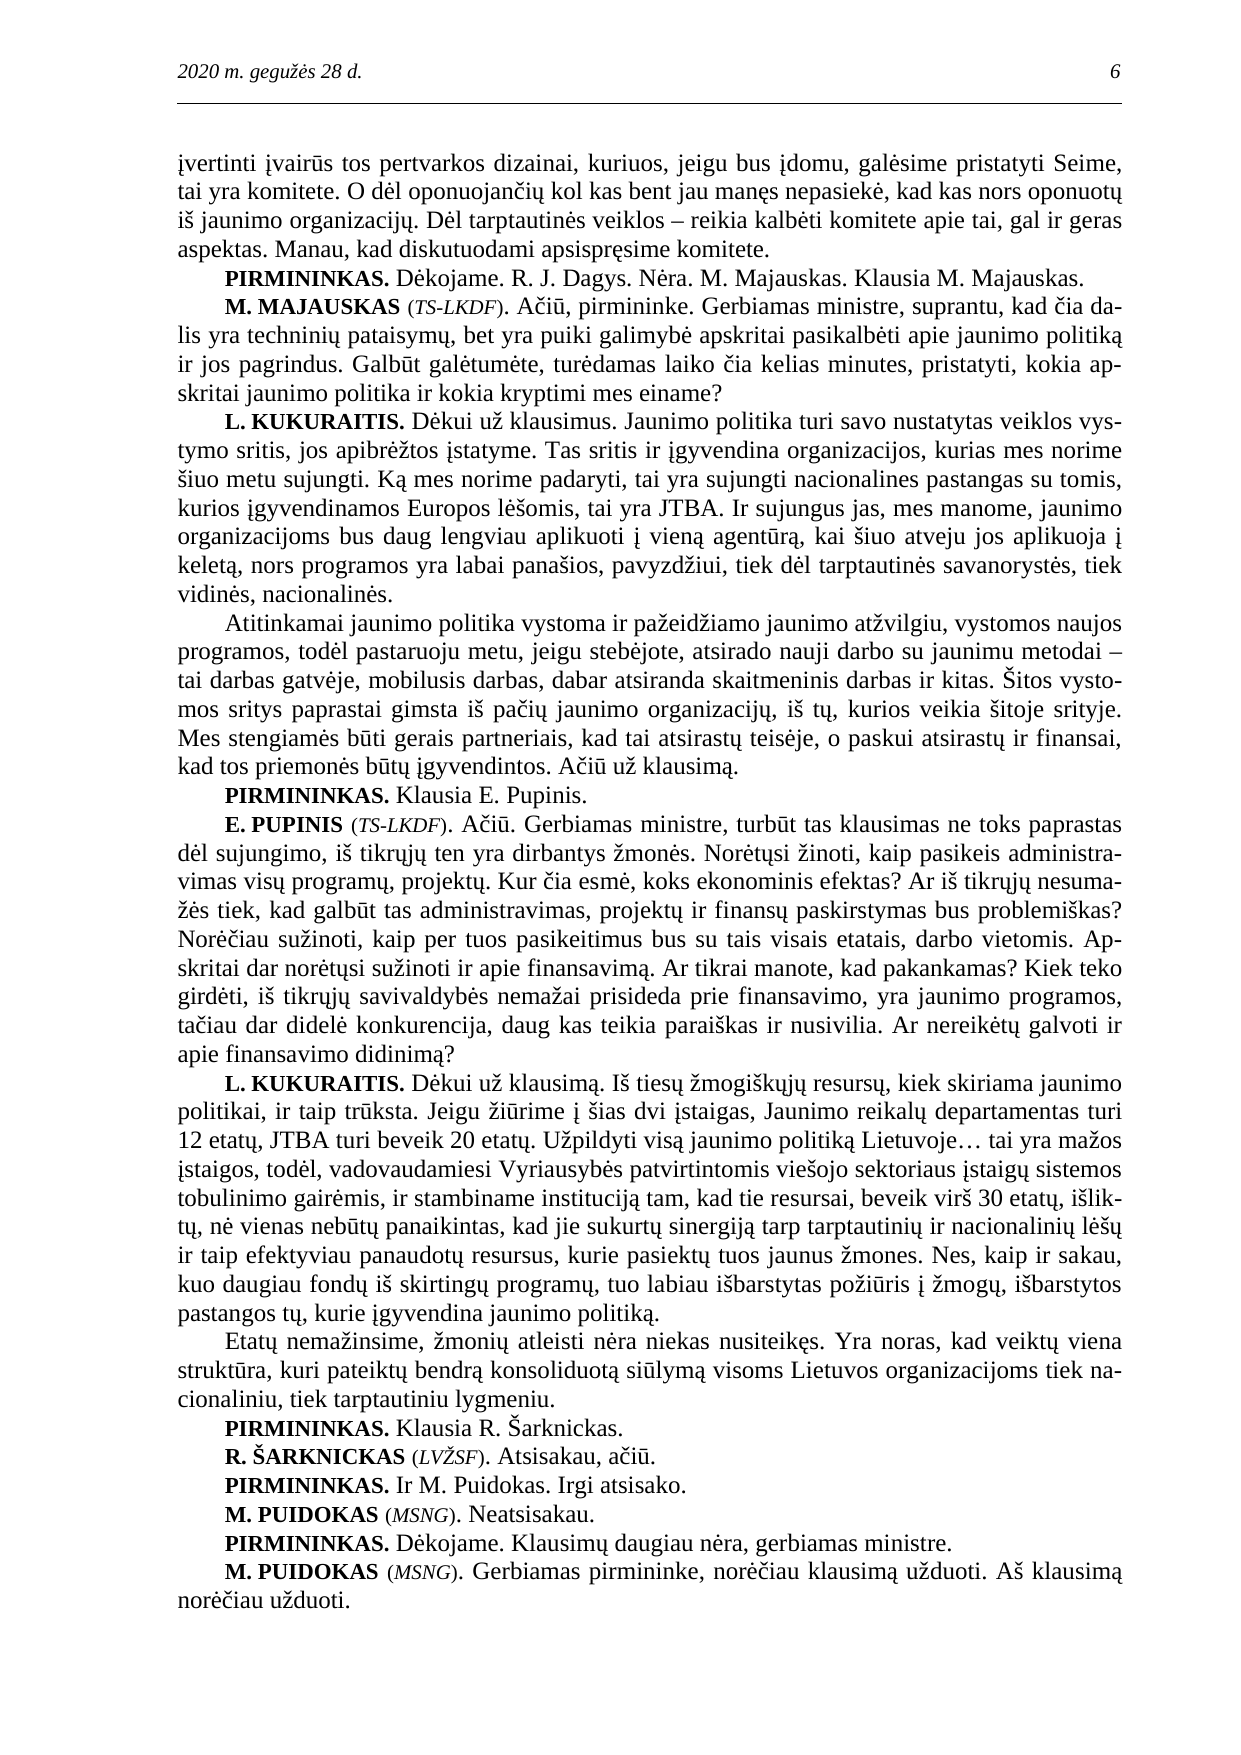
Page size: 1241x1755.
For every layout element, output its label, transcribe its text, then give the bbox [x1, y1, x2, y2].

text M. MAJAUSKAS (TS-LKDF). Ačiū, pir­mi­nin­ke. Ger­bia­mas mi­nist­re, su­pran­tu, kad čia da­lis yra tech­ni­nių pa­tai­sy­mų, bet yra pui­ki ga­li­my­bė ap­skri­tai pa­si­kal­bė­ti apie jau­ni­mo po­li­ti­ką ir jos pa­grin­dus. Gal­būt ga­lė­tu­mė­te, tu­rė­da­mas lai­ko čia ke­lias mi­nu­tes, pri­sta­ty­ti, ko­kia ap­skri­tai jau­ni­mo po­li­ti­ka ir ko­kia kryp­ti­mi mes ei­na­me? [177, 291, 1122, 406]
text PIRMININKAS. Dė­ko­ja­me. Klau­si­mų dau­giau nė­ra, ger­bia­mas mi­nist­re. [177, 1528, 1122, 1556]
text PIRMININKAS. Dė­ko­ja­me. R. J. Da­gys. Nė­ra. M. Ma­jaus­kas. Klau­sia M. Ma­jaus­kas. [177, 263, 1122, 291]
text PIRMININKAS. Klau­sia E. Pu­pi­nis. [177, 780, 1122, 809]
text E. PUPINIS (TS-LKDF). Ačiū. Ger­bia­mas mi­nist­re, tur­būt tas klau­si­mas ne toks pa­pras­tas dėl su­jun­gi­mo, iš tik­rų­jų ten yra dir­ban­tys žmo­nės. No­rė­tų­si ži­no­ti, kaip pa­si­keis ad­mi­nist­ra­vi­mas vi­sų pro­gra­mų, pro­jek­tų. Kur čia es­mė, koks eko­no­mi­nis efek­tas? Ar iš tik­rų­jų ne­su­ma­žės tiek, kad gal­būt tas ad­mi­nist­ra­vi­mas, pro­jek­tų ir fi­nan­sų pa­skirs­ty­mas bus pro­ble­miš­kas? No­rė­čiau su­ži­no­ti, kaip per tuos pa­si­kei­ti­mus bus su tais vi­sais eta­tais, dar­bo vie­to­mis. Ap­skri­tai dar no­rė­tų­si su­ži­no­ti ir apie fi­nan­sa­vi­mą. Ar tik­rai ma­no­te, kad pa­kan­ka­mas? Kiek te­ko gir­dė­ti, iš tik­rų­jų sa­vi­val­dy­bės ne­ma­žai pri­si­de­da prie fi­nan­sa­vi­mo, yra jau­ni­mo pro­gra­mos, ta­čiau dar di­de­lė kon­ku­ren­ci­ja, daug kas tei­kia pa­raiš­kas ir nu­si­vi­lia. Ar ne­rei­kė­tų gal­vo­ti ir apie fi­nan­sa­vi­mo di­di­ni­mą? [177, 809, 1122, 1068]
text PIRMININKAS. Klau­sia R. Šar­knic­kas. [177, 1413, 1122, 1441]
text Eta­tų ne­ma­žin­si­me, žmo­nių at­leis­ti nė­ra nie­kas nu­si­tei­kęs. Yra no­ras, kad veik­tų vie­na struk­tū­ra, ku­ri pa­teik­tų ben­drą kon­so­li­duo­tą siū­ly­mą vi­soms Lie­tu­vos or­ga­ni­za­ci­joms tiek na­cio­na­li­niu, tiek tarp­tau­ti­niu lyg­me­niu. [177, 1326, 1122, 1413]
text Ati­tin­ka­mai jau­ni­mo po­li­ti­ka vys­to­ma ir pa­žei­džia­mo jau­ni­mo at­žvil­giu, vys­to­mos nau­jos pro­gra­mos, to­dėl pas­ta­ruo­ju me­tu, jei­gu ste­bė­jo­te, at­si­ra­do nau­ji dar­bo su jau­ni­mu me­to­dai – tai dar­bas gat­vė­je, mo­bi­lu­sis dar­bas, da­bar at­si­ran­da skait­me­ni­nis dar­bas ir ki­tas. Ši­tos vys­to­mos sri­tys pa­pras­tai gims­ta iš pa­čių jau­ni­mo or­ga­ni­za­ci­jų, iš tų, ku­rios vei­kia ši­to­je sri­ty­je. Mes sten­gia­mės bū­ti ge­rais part­ne­riais, kad tai at­si­ras­tų tei­sė­je, o pas­kui at­si­ras­tų ir fi­nan­sai, kad tos prie­mo­nės bū­tų įgy­ven­din­tos. Ačiū už klau­si­mą. [177, 608, 1122, 780]
text L. KUKURAITIS. Dė­kui už klau­si­mą. Iš tie­sų žmo­giš­kų­jų re­sur­sų, kiek ski­ria­ma jau­ni­mo po­li­ti­kai, ir taip trūks­ta. Jei­gu žiū­ri­me į šias dvi įstai­gas, Jau­ni­mo rei­ka­lų de­par­ta­men­tas tu­ri 12 eta­tų, JTBA tu­ri be­veik 20 eta­tų. Už­pil­dy­ti vi­są jau­ni­mo po­li­ti­ką Lie­tu­vo­je… tai yra ma­žos įstai­gos, to­dėl, va­do­vau­da­mie­si Vy­riau­sy­bės pa­tvir­tin­to­mis vie­šo­jo sek­to­riaus įstai­gų sis­te­mos to­bu­li­ni­mo gai­rė­mis, ir stam­bi­na­me ins­ti­tu­ci­ją tam, kad tie re­sur­sai, be­veik virš 30 eta­tų, iš­lik­tų, nė vie­nas ne­bū­tų pa­nai­kin­tas, kad jie su­kur­tų si­ner­gi­ją tarp tarp­tau­ti­nių ir na­cio­na­li­nių lė­šų ir taip efek­ty­viau pa­nau­do­tų re­sur­sus, ku­rie pa­siek­tų tuos jau­nus žmo­nes. Nes, kaip ir sa­kau, kuo dau­giau fon­dų iš skir­tin­gų pro­gra­mų, tuo la­biau iš­bars­ty­tas po­žiū­ris į žmo­gų, iš­bars­ty­tos pa­stan­gos tų, ku­rie įgy­ven­di­na jau­ni­mo po­li­ti­ką. [177, 1068, 1122, 1326]
text L. KUKURAITIS. Dė­kui už klau­si­mus. Jau­ni­mo po­li­ti­ka tu­ri sa­vo nu­sta­ty­tas veik­los vys­ty­mo sri­tis, jos api­brėž­tos įsta­ty­me. Tas sri­tis ir įgy­ven­di­na or­ga­ni­za­ci­jos, ku­rias mes no­ri­me šiuo me­tu su­jung­ti. Ką mes no­ri­me pa­da­ry­ti, tai yra su­jung­ti na­cio­na­li­nes pa­stan­gas su to­mis, ku­rios įgy­ven­di­na­mos Eu­ro­pos lė­šo­mis, tai yra JTBA. Ir su­jun­gus jas, mes ma­no­me, jau­ni­mo or­ga­ni­za­ci­joms bus daug leng­viau ap­li­kuo­ti į vie­ną agen­tū­rą, kai šiuo at­ve­ju jos ap­li­kuo­ja į ke­le­tą, nors pro­gra­mos yra la­bai pa­na­šios, pa­vyz­džiui, tiek dėl tarp­tau­ti­nės sa­va­no­rys­tės, tiek vi­di­nės, na­cio­na­li­nės. [177, 406, 1122, 608]
text M. PUIDOKAS (MSNG). Ger­bia­mas pir­mi­nin­ke, no­rė­čiau klau­si­mą už­duo­ti. Aš klau­si­mą no­rė­čiau už­duo­ti. [177, 1556, 1122, 1614]
text įver­tin­ti įvai­rūs tos per­tvar­kos di­zai­nai, ku­riuos, jei­gu bus įdo­mu, ga­lė­si­me pri­sta­ty­ti Sei­me, tai yra ko­mi­te­te. O dėl opo­nuo­jan­čių kol kas bent jau ma­nęs ne­pa­sie­kė, kad kas nors opo­nuo­tų iš jau­ni­mo or­ga­ni­za­ci­jų. Dėl tarp­tau­ti­nės veik­los – rei­kia kal­bė­ti ko­mi­te­te apie tai, gal ir ge­ras as­pek­tas. Ma­nau, kad dis­ku­tuo­da­mi ap­si­sprę­si­me ko­mi­te­te. [177, 148, 1122, 263]
text R. ŠARKNICKAS (LVŽSF). At­si­sa­kau, ačiū. [177, 1441, 1122, 1470]
text M. PUIDOKAS (MSNG). Ne­at­si­sa­kau. [177, 1499, 1122, 1528]
text PIRMININKAS. Ir M. Pui­do­kas. Ir­gi at­si­sa­ko. [177, 1470, 1122, 1499]
